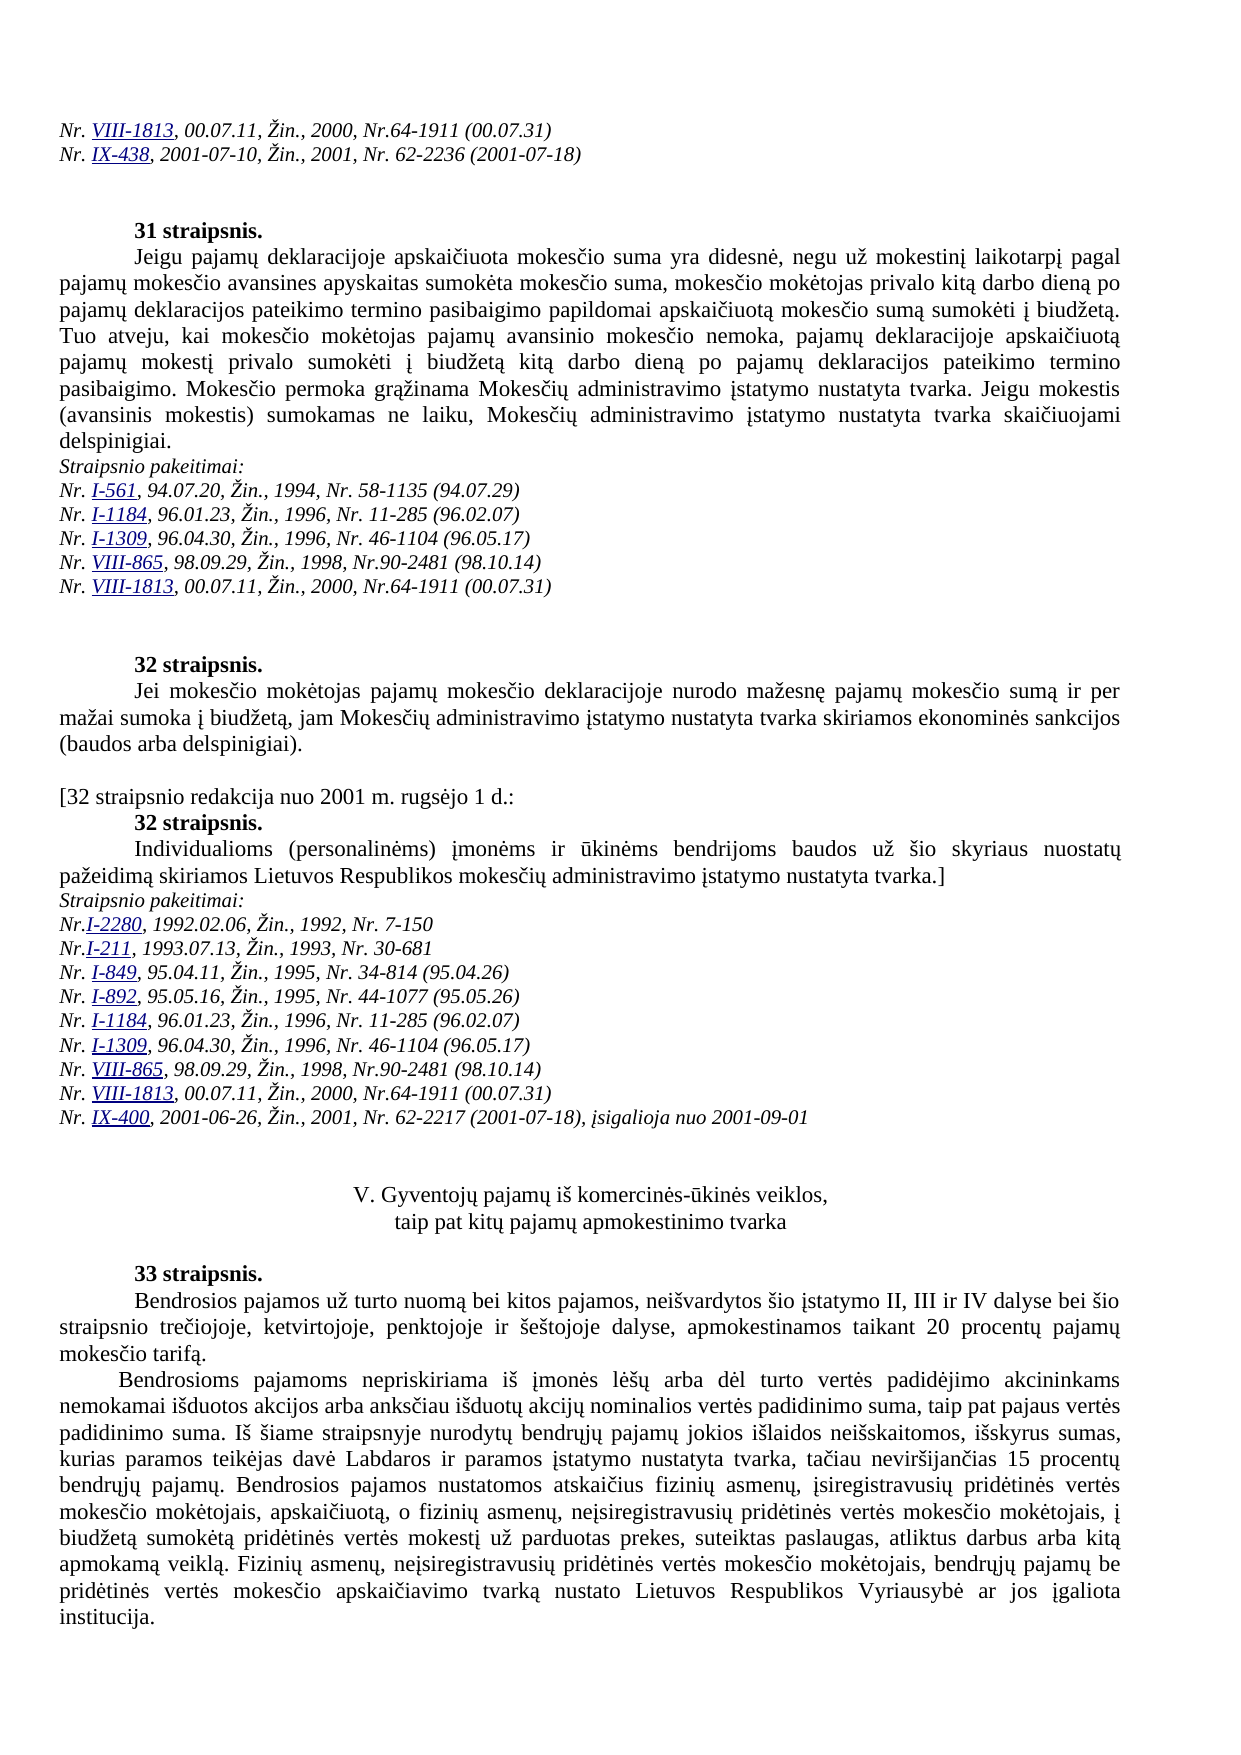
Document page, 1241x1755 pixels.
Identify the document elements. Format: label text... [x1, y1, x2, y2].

text Nr. I-892, 95.05.16, Žin., 1995, Nr. 44-1077 (95.05.26) [59, 984, 1122, 1008]
text 32 straipsnis. [59, 651, 1122, 677]
text [32 straipsnio redakcija nuo 2001 m. rugsėjo 1 d.: [59, 783, 1122, 809]
text taip pat kitų pajamų apmokestinimo tvarka [59, 1208, 1122, 1234]
text Individualioms (personalinėms) įmonėms ir ūkinėms bendrijoms baudos už šio skyriaus nuostatų pažeidimą skiriamos Lietuvos Respublikos mokesčių administravimo įstatymo nustatyta tvarka.] [59, 835, 1122, 888]
text Nr. VIII-865, 98.09.29, Žin., 1998, Nr.90-2481 (98.10.14) [59, 550, 1122, 574]
text Nr. I-1309, 96.04.30, Žin., 1996, Nr. 46-1104 (96.05.17) [59, 1032, 1122, 1057]
text V. Gyventojų pajamų iš komercinės-ūkinės veiklos, [59, 1181, 1122, 1208]
text Nr. I-561, 94.07.20, Žin., 1994, Nr. 58-1135 (94.07.29) [59, 478, 1122, 502]
text Nr. I-1184, 96.01.23, Žin., 1996, Nr. 11-285 (96.02.07) [59, 1008, 1122, 1032]
text Nr.I-2280, 1992.02.06, Žin., 1992, Nr. 7-150 [59, 912, 1122, 936]
text Nr. IX-438, 2001-07-10, Žin., 2001, Nr. 62-2236 (2001-07-18) [59, 142, 1122, 166]
text 33 straipsnis. [59, 1261, 1122, 1287]
text Nr. VIII-1813, 00.07.11, Žin., 2000, Nr.64-1911 (00.07.31) [59, 1081, 1122, 1105]
text 31 straipsnis. [59, 217, 1122, 243]
text Straipsnio pakeitimai: [59, 888, 1122, 912]
text Jeigu pajamų deklaracijoje apskaičiuota mokesčio suma yra didesnė, negu už mokestinį laikotarpį pagal pajamų mokesčio avansines apyskaitas sumokėta mokesčio suma, mokesčio mokėtojas privalo kitą darbo dieną po pajamų deklaracijos pateikimo termino pasibaigimo papildomai apskaičiuotą mokesčio sumą sumokėti į biudžetą. Tuo atveju, kai mokesčio mokėtojas pajamų avansinio mokesčio nemoka, pajamų deklaracijoje apskaičiuotą pajamų mokestį privalo sumokėti į biudžetą kitą darbo dieną po pajamų deklaracijos pateikimo termino pasibaigimo. Mokesčio permoka grąžinama Mokesčių administravimo įstatymo nustatyta tvarka. Jeigu mokestis (avansinis mokestis) sumokamas ne laiku, Mokesčių administravimo įstatymo nustatyta tvarka skaičiuojami delspinigiai. [59, 243, 1122, 454]
text Straipsnio pakeitimai: [59, 454, 1122, 478]
text Bendrosios pajamos už turto nuomą bei kitos pajamos, neišvardytos šio įstatymo II, III ir IV dalyse bei šio straipsnio trečiojoje, ketvirtojoje, penktojoje ir šeštojoje dalyse, apmokestinamos taikant 20 procentų pajamų mokesčio tarifą. [59, 1287, 1122, 1366]
text Nr. VIII-865, 98.09.29, Žin., 1998, Nr.90-2481 (98.10.14) [59, 1057, 1122, 1081]
text Nr. I-1184, 96.01.23, Žin., 1996, Nr. 11-285 (96.02.07) [59, 502, 1122, 526]
text Nr. IX-400, 2001-06-26, Žin., 2001, Nr. 62-2217 (2001-07-18), įsigalioja nuo 2001-09-01 [59, 1105, 1122, 1129]
text Nr.I-211, 1993.07.13, Žin., 1993, Nr. 30-681 [59, 936, 1122, 960]
text Nr. I-849, 95.04.11, Žin., 1995, Nr. 34-814 (95.04.26) [59, 960, 1122, 984]
text Nr. I-1309, 96.04.30, Žin., 1996, Nr. 46-1104 (96.05.17) [59, 526, 1122, 550]
text Bendrosioms pajamoms nepriskiriama iš įmonės lėšų arba dėl turto vertės padidėjimo akcininkams nemokamai išduotos akcijos arba anksčiau išduotų akcijų nominalios vertės padidinimo suma, taip pat pajaus vertės padidinimo suma. Iš šiame straipsnyje nurodytų bendrųjų pajamų jokios išlaidos neišskaitomos, išskyrus sumas, kurias paramos teikėjas davė Labdaros ir paramos įstatymo nustatyta tvarka, tačiau neviršijančias 15 procentų bendrųjų pajamų. Bendrosios pajamos nustatomos atskaičius fizinių asmenų, įsiregistravusių pridėtinės vertės mokesčio mokėtojais, apskaičiuotą, o fizinių asmenų, neįsiregistravusių pridėtinės vertės mokesčio mokėtojais, į biudžetą sumokėtą pridėtinės vertės mokestį už parduotas prekes, suteiktas paslaugas, atliktus darbus arba kitą apmokamą veiklą. Fizinių asmenų, neįsiregistravusių pridėtinės vertės mokesčio mokėtojais, bendrųjų pajamų be pridėtinės vertės mokesčio apskaičiavimo tvarką nustato Lietuvos Respublikos Vyriausybė ar jos įgaliota institucija. [59, 1366, 1122, 1629]
text Jei mokesčio mokėtojas pajamų mokesčio deklaracijoje nurodo mažesnę pajamų mokesčio sumą ir per mažai sumoka į biudžetą, jam Mokesčių administravimo įstatymo nustatyta tvarka skiriamos ekonominės sankcijos (baudos arba delspinigiai). [59, 677, 1122, 756]
text Nr. VIII-1813, 00.07.11, Žin., 2000, Nr.64-1911 (00.07.31) [59, 574, 1122, 598]
text Nr. VIII-1813, 00.07.11, Žin., 2000, Nr.64-1911 (00.07.31) [59, 118, 1122, 142]
text 32 straipsnis. [59, 809, 1122, 835]
